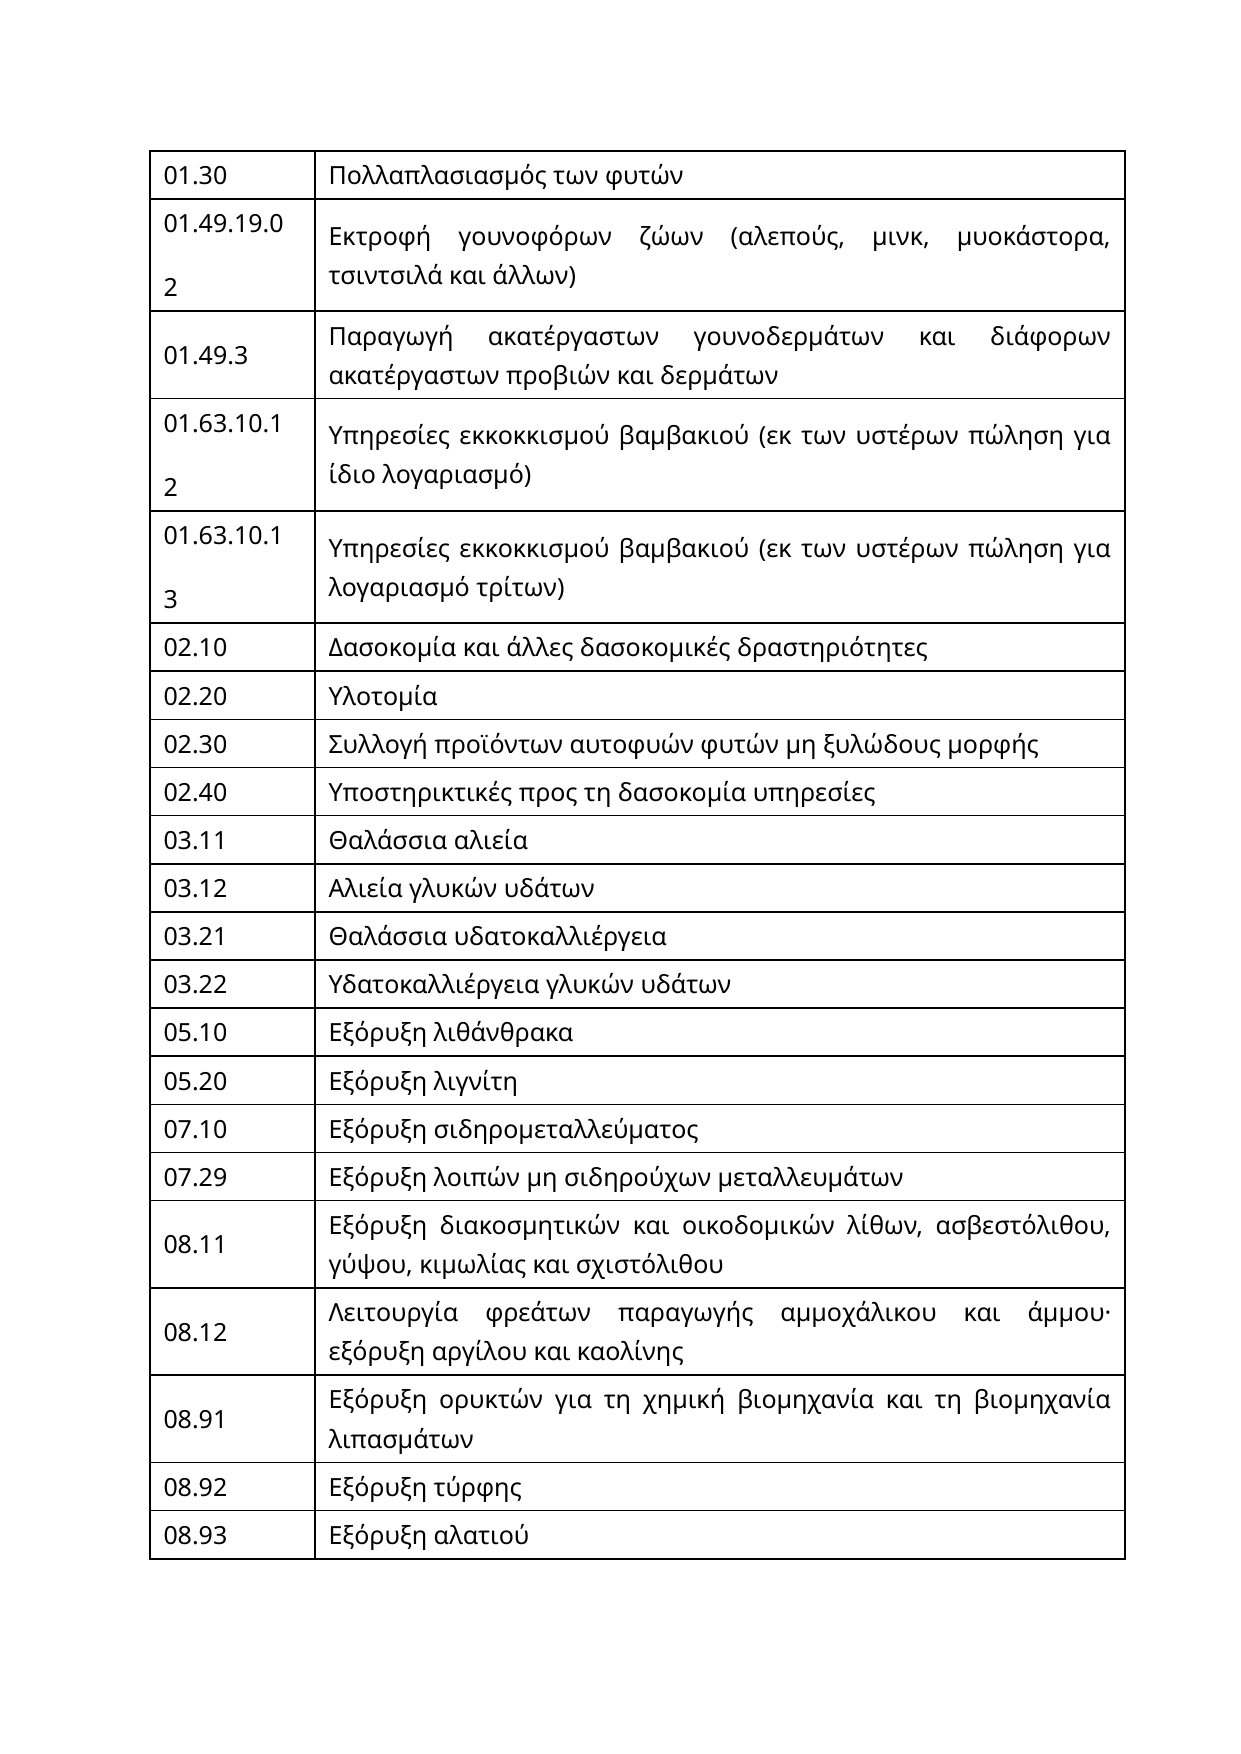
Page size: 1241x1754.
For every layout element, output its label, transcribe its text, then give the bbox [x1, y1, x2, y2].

table_cell Παραγωγή ακατέργαστων γουνοδερμάτων και διάφορων ακατέργαστων προβιών και δερμάτων [316, 312, 1124, 398]
table_cell Υλοτομία [316, 672, 1124, 718]
table_cell 05.10 [151, 1009, 314, 1055]
table_cell Υδατοκαλλιέργεια γλυκών υδάτων [316, 961, 1124, 1007]
table_cell Εξόρυξη αλατιού [316, 1511, 1124, 1558]
table_cell Θαλάσσια αλιεία [316, 816, 1124, 863]
table_cell 01.30 [151, 152, 314, 198]
table_cell Εξόρυξη λιθάνθρακα [316, 1009, 1124, 1055]
table_cell Δασοκομία και άλλες δασοκομικές δραστηριότητες [316, 624, 1124, 670]
table_cell 01.49.19.0 2 [151, 200, 314, 310]
table_cell 05.20 [151, 1057, 314, 1103]
table_cell Συλλογή προϊόντων αυτοφυών φυτών μη ξυλώδους μορφής [316, 720, 1124, 767]
table_cell Αλιεία γλυκών υδάτων [316, 865, 1124, 911]
table_cell Εξόρυξη λιγνίτη [316, 1057, 1124, 1103]
table_cell Εξόρυξη σιδηρομεταλλεύματος [316, 1105, 1124, 1152]
table_cell Υποστηρικτικές προς τη δασοκομία υπηρεσίες [316, 768, 1124, 815]
table_cell 02.20 [151, 672, 314, 718]
table_cell 07.10 [151, 1105, 314, 1152]
table_cell 03.12 [151, 865, 314, 911]
table_cell Εξόρυξη διακοσμητικών και οικοδομικών λίθων, ασβεστόλιθου, γύψου, κιμωλίας και σχιστόλιθου [316, 1201, 1124, 1287]
table_cell 08.12 [151, 1289, 314, 1374]
table_cell 02.30 [151, 720, 314, 767]
table_cell 08.93 [151, 1511, 314, 1558]
table_cell 02.40 [151, 768, 314, 815]
table_cell 02.10 [151, 624, 314, 670]
table_cell 01.63.10.1 2 [151, 399, 314, 510]
table_cell 01.49.3 [151, 312, 314, 398]
table_cell Εξόρυξη τύρφης [316, 1463, 1124, 1510]
table_cell Εξόρυξη ορυκτών για τη χημική βιομηχανία και τη βιομηχανία λιπασμάτων [316, 1376, 1124, 1462]
table_cell 08.92 [151, 1463, 314, 1510]
table_cell Εξόρυξη λοιπών μη σιδηρούχων μεταλλευμάτων [316, 1153, 1124, 1200]
table_cell 07.29 [151, 1153, 314, 1200]
table_cell 08.91 [151, 1376, 314, 1462]
table_cell 08.11 [151, 1201, 314, 1287]
table_cell 01.63.10.1 3 [151, 512, 314, 622]
table_cell Υπηρεσίες εκκοκκισμού βαμβακιού (εκ των υστέρων πώληση για ίδιο λογαριασμό) [316, 399, 1124, 510]
table_cell Πολλαπλασιασμός των φυτών [316, 152, 1124, 198]
table_cell Υπηρεσίες εκκοκκισμού βαμβακιού (εκ των υστέρων πώληση για λογαριασμό τρίτων) [316, 512, 1124, 622]
table_cell 03.22 [151, 961, 314, 1007]
table_cell Εκτροφή γουνοφόρων ζώων (αλεπούς, μινκ, μυοκάστορα, τσιντσιλά και άλλων) [316, 200, 1124, 310]
table_cell Λειτουργία φρεάτων παραγωγής αμμοχάλικου και άμμου· εξόρυξη αργίλου και καολίνης [316, 1289, 1124, 1374]
table_cell 03.21 [151, 913, 314, 959]
table_cell 03.11 [151, 816, 314, 863]
table_cell Θαλάσσια υδατοκαλλιέργεια [316, 913, 1124, 959]
